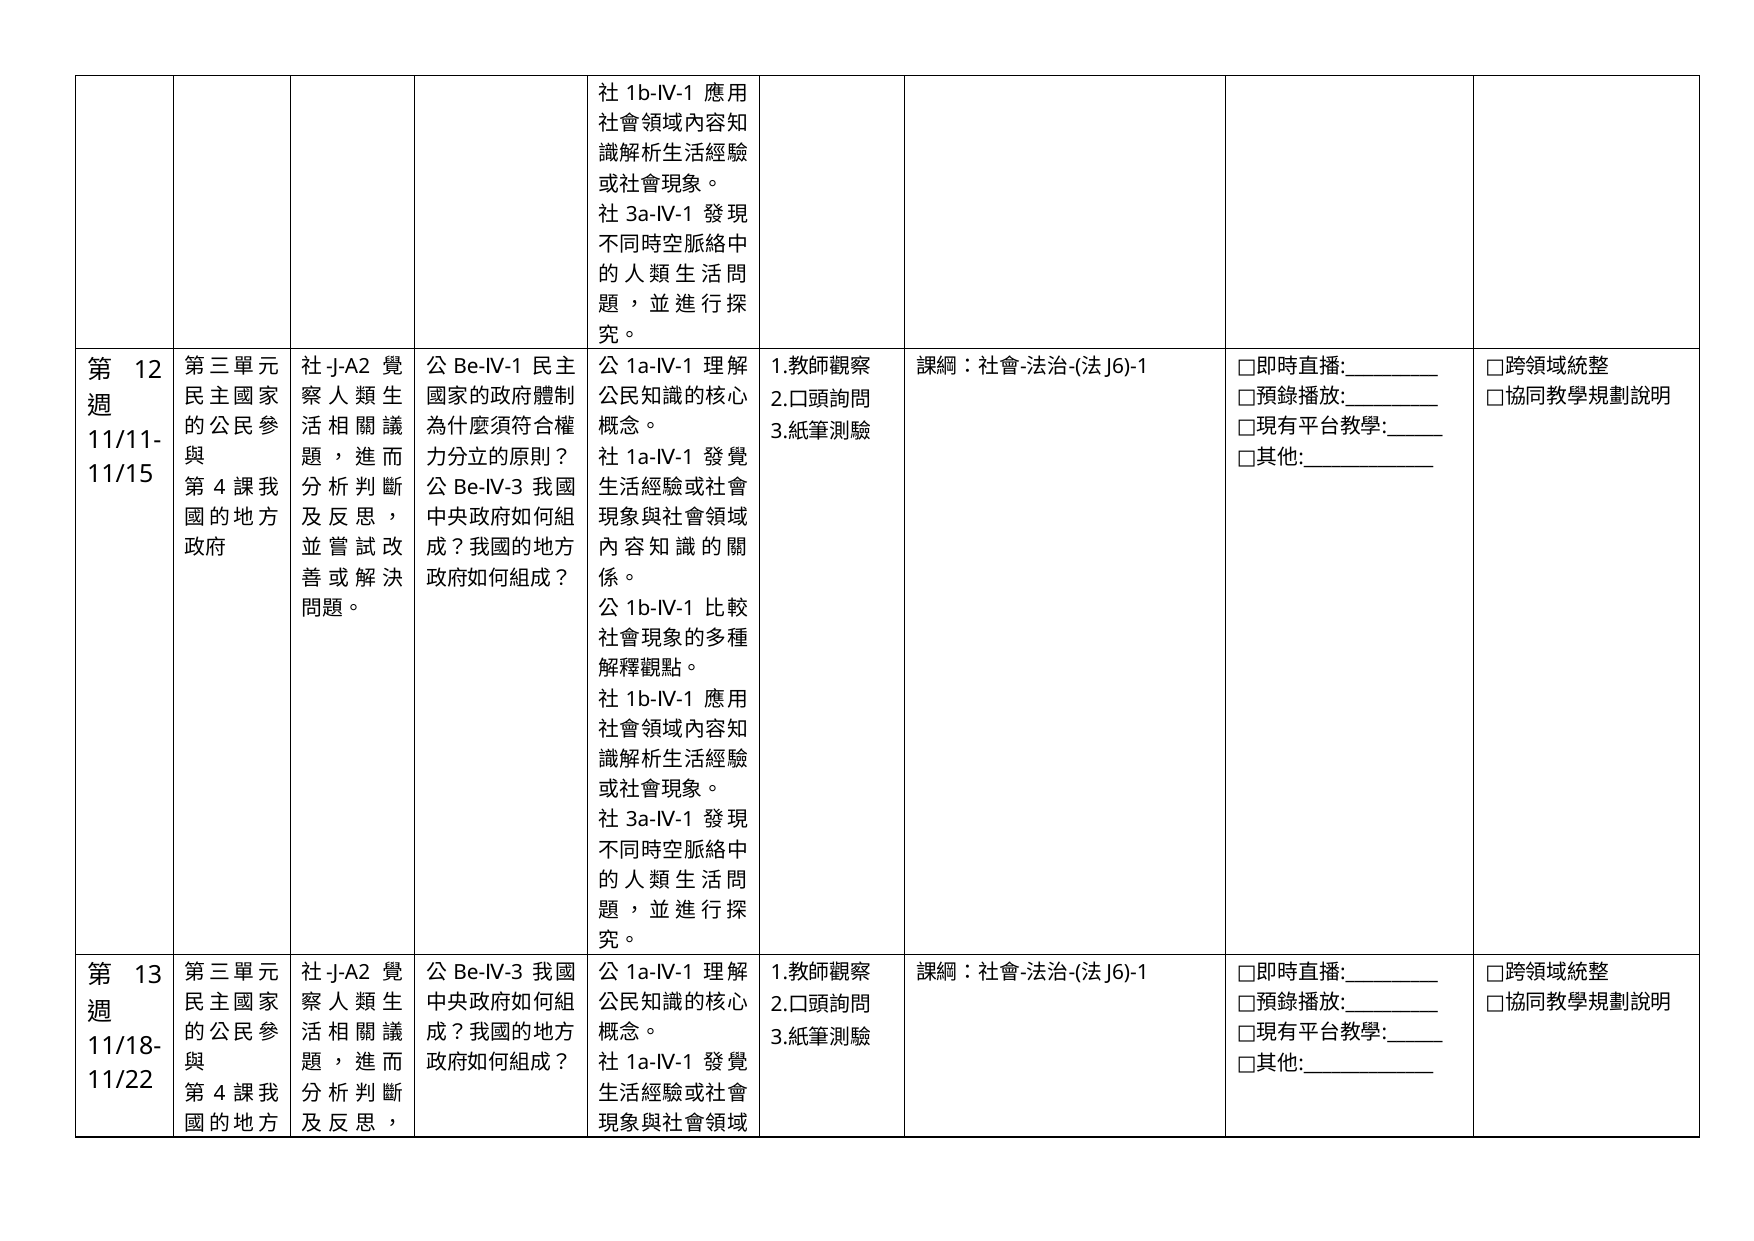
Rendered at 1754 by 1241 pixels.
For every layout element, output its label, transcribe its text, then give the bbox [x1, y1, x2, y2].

table_cell [1474, 76, 1699, 348]
table_cell □即時直播:__________ □預錄播放:__________ □現有平台教學:______ □其他:______________ [1226, 349, 1473, 954]
table_cell 公Be-Ⅳ-1 民主國家的政府體制為什麼須符合權力分立的原則？ 公Be-Ⅳ-3 我國中央政府如何組成？我國的地方政府如何組成？ [415, 349, 587, 954]
table_cell 公1a-Ⅳ-1 理解公民知識的核心概念。 社1a-Ⅳ-1 發覺生活經驗或社會現象與社會領域 [588, 955, 759, 1136]
table_cell [1226, 76, 1473, 348]
table_cell 社1b-Ⅳ-1 應用社會領域內容知識解析生活經驗或社會現象。 社3a-Ⅳ-1 發現不同時空脈絡中的人類生活問題，並進行探究。 [588, 76, 759, 348]
table_cell 課綱：社會-法治-(法J6)-1 [905, 955, 1225, 1136]
table_cell 1.教師觀察 2.口頭詢問 3.紙筆測驗 [760, 349, 904, 954]
table_cell 公Be-Ⅳ-3 我國中央政府如何組成？我國的地方政府如何組成？ [415, 955, 587, 1136]
table_cell 社-J-A2 覺察人類生活相關議題，進而分析判斷及反思，並嘗試改善或解決問題。 [291, 349, 414, 954]
table_cell 第三單元 民主國家的公民參與 第4課我國的地方政府 [174, 349, 290, 954]
table_cell 1.教師觀察 2.口頭詢問 3.紙筆測驗 [760, 955, 904, 1136]
table_cell □跨領域統整 □協同教學規劃說明 [1474, 349, 1699, 954]
table_cell 社-J-A2 覺察人類生活相關議題，進而分析判斷及反思， [291, 955, 414, 1136]
table_cell □跨領域統整 □協同教學規劃說明 [1474, 955, 1699, 1136]
table_cell 課綱：社會-法治-(法J6)-1 [905, 349, 1225, 954]
table_cell [291, 76, 414, 348]
table_cell [905, 76, 1225, 348]
table_cell [76, 76, 173, 348]
table_cell 第12週 11/11-11/15 [76, 349, 173, 954]
table_cell [415, 76, 587, 348]
table_cell [760, 76, 904, 348]
table_cell [174, 76, 290, 348]
table_cell 第三單元 民主國家的公民參與 第4課我國的地方 [174, 955, 290, 1136]
table_cell 第13週 11/18-11/22 [76, 955, 173, 1136]
table_cell □即時直播:__________ □預錄播放:__________ □現有平台教學:______ □其他:______________ [1226, 955, 1473, 1136]
table_cell 公1a-Ⅳ-1 理解公民知識的核心概念。 社1a-Ⅳ-1 發覺生活經驗或社會現象與社會領域內容知識的關係。 公1b-Ⅳ-1 比較社會現象的多種解釋觀點。 社1b-Ⅳ-1 應用社會領域內容知識解析生活經驗或社會現象。 社3a-Ⅳ-1 發現不同時空脈絡中的人類生活問題，並進行探究。 [588, 349, 759, 954]
